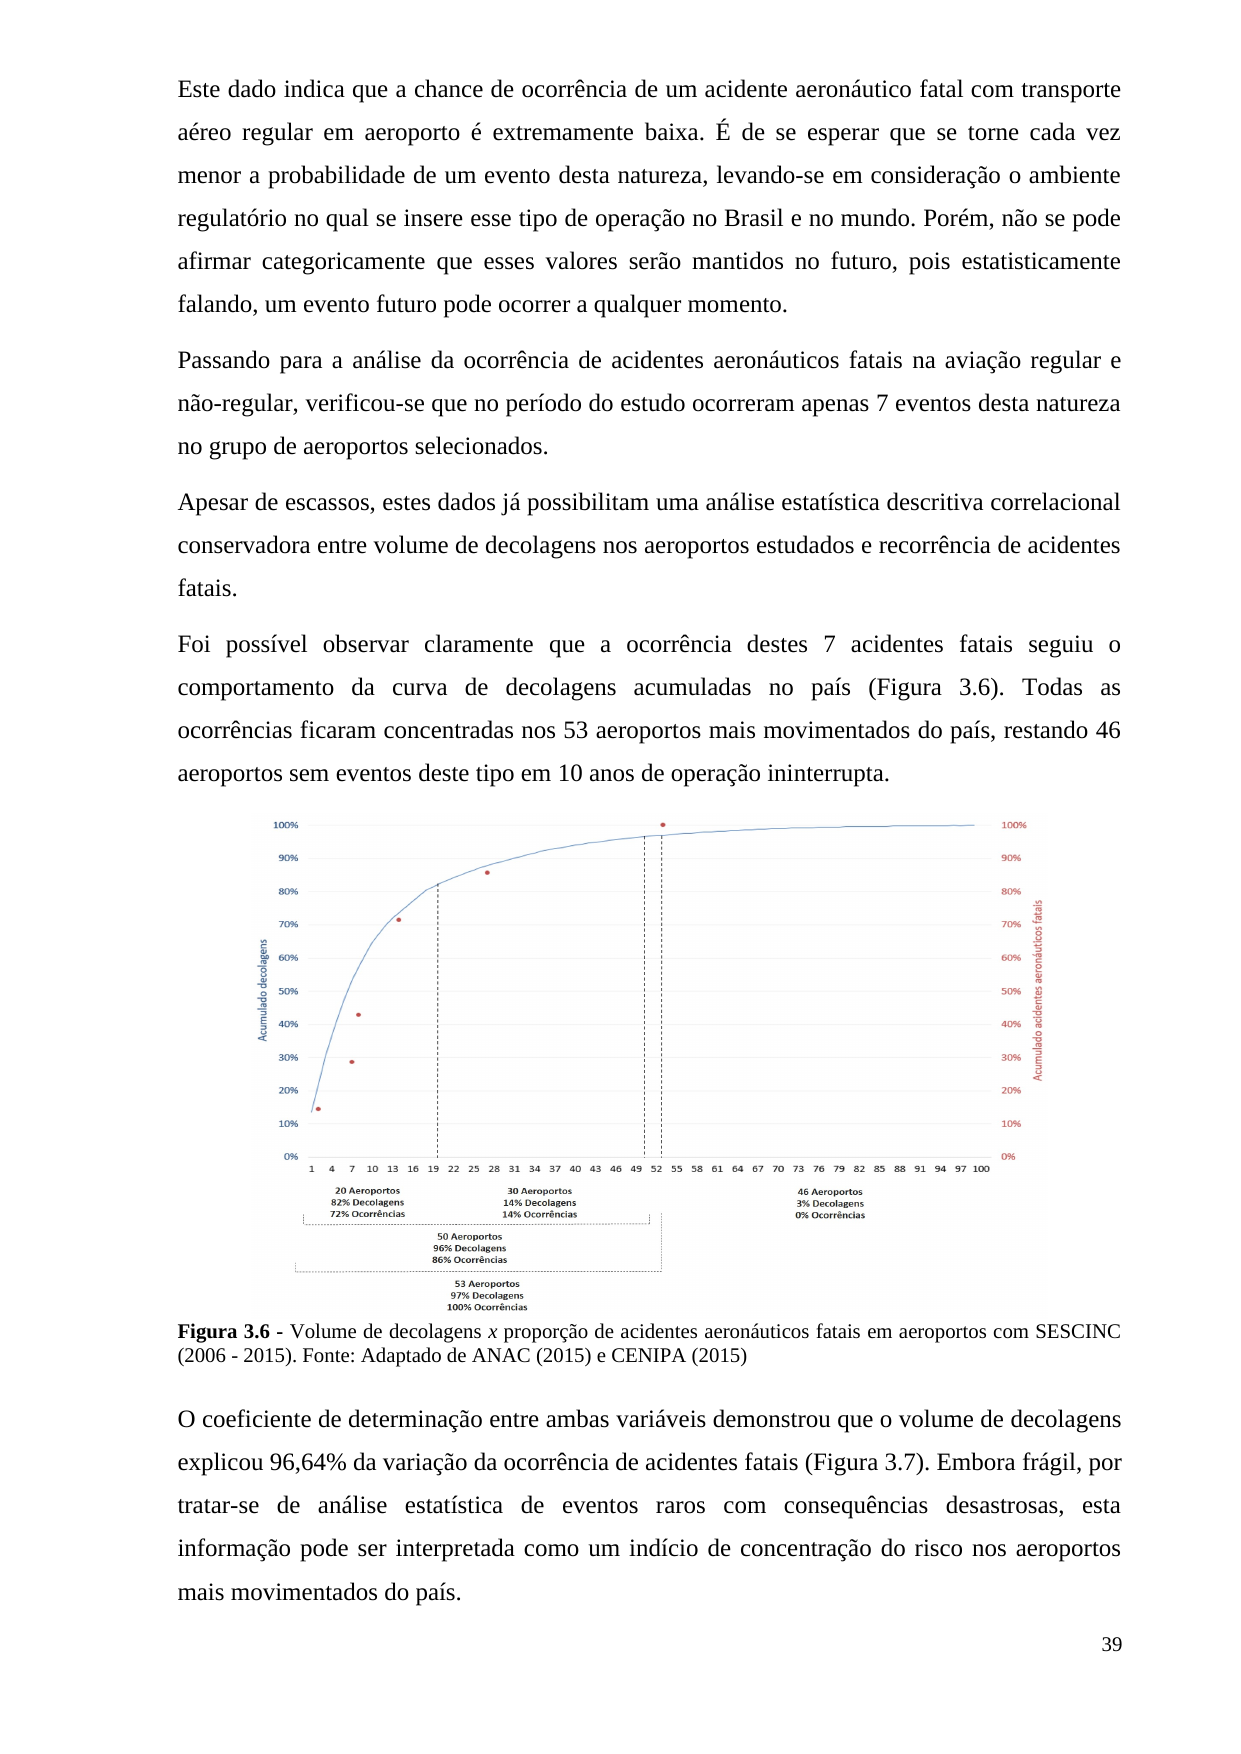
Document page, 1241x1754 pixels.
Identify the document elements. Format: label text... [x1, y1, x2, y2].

text Passando para a análise da ocorrência de acidentes aeronáuticos fatais na aviação regular e não-regular, verificou-se que no período do estudo ocorreram apenas 7 eventos desta natureza no grupo de aeroportos selecionados. [177, 345, 1122, 460]
text Figura 3.6 - Volume de decolagens x proporção de acidentes aeronáuticos fatais em aeroportos com SESCINC (2006 - 2015). Fonte: Adaptado de ANAC (2015) e CENIPA (2015) [177, 1318, 1122, 1367]
text Apesar de escassos, estes dados já possibilitam uma análise estatística descritiva correlacional conservadora entre volume de decolagens nos aeroportos estudados e recorrência de acidentes fatais. [177, 487, 1122, 602]
text Foi possível observar claramente que a ocorrência destes 7 acidentes fatais seguiu o comportamento da curva de decolagens acumuladas no país (Figura 3.6). Todas as ocorrências ficaram concentradas nos 53 aeroportos mais movimentados do país, restando 46 aeroportos sem eventos deste tipo em 10 anos de operação ininterrupta. [177, 629, 1122, 787]
text O coeficiente de determinação entre ambas variáveis demonstrou que o volume de decolagens explicou 96,64% da variação da ocorrência de acidentes fatais (Figura 3.7). Embora frágil, por tratar-se de análise estatística de eventos raros com consequências desastrosas, esta informação pode ser interpretada como um indício de concentração do risco nos aeroportos mais movimentados do país. [177, 1404, 1122, 1605]
text Este dado indica que a chance de ocorrência de um acidente aeronáutico fatal com transporte aéreo regular em aeroporto é extremamente baixa. É de se esperar que se torne cada vez menor a probabilidade de um evento desta natureza, levando-se em consideração o ambiente regulatório no qual se insere esse tipo de operação no Brasil e no mundo. Porém, não se pode afirmar categoricamente que esses valores serão mantidos no futuro, pois estatisticamente falando, um evento futuro pode ocorrer a qualquer momento. [177, 74, 1122, 318]
